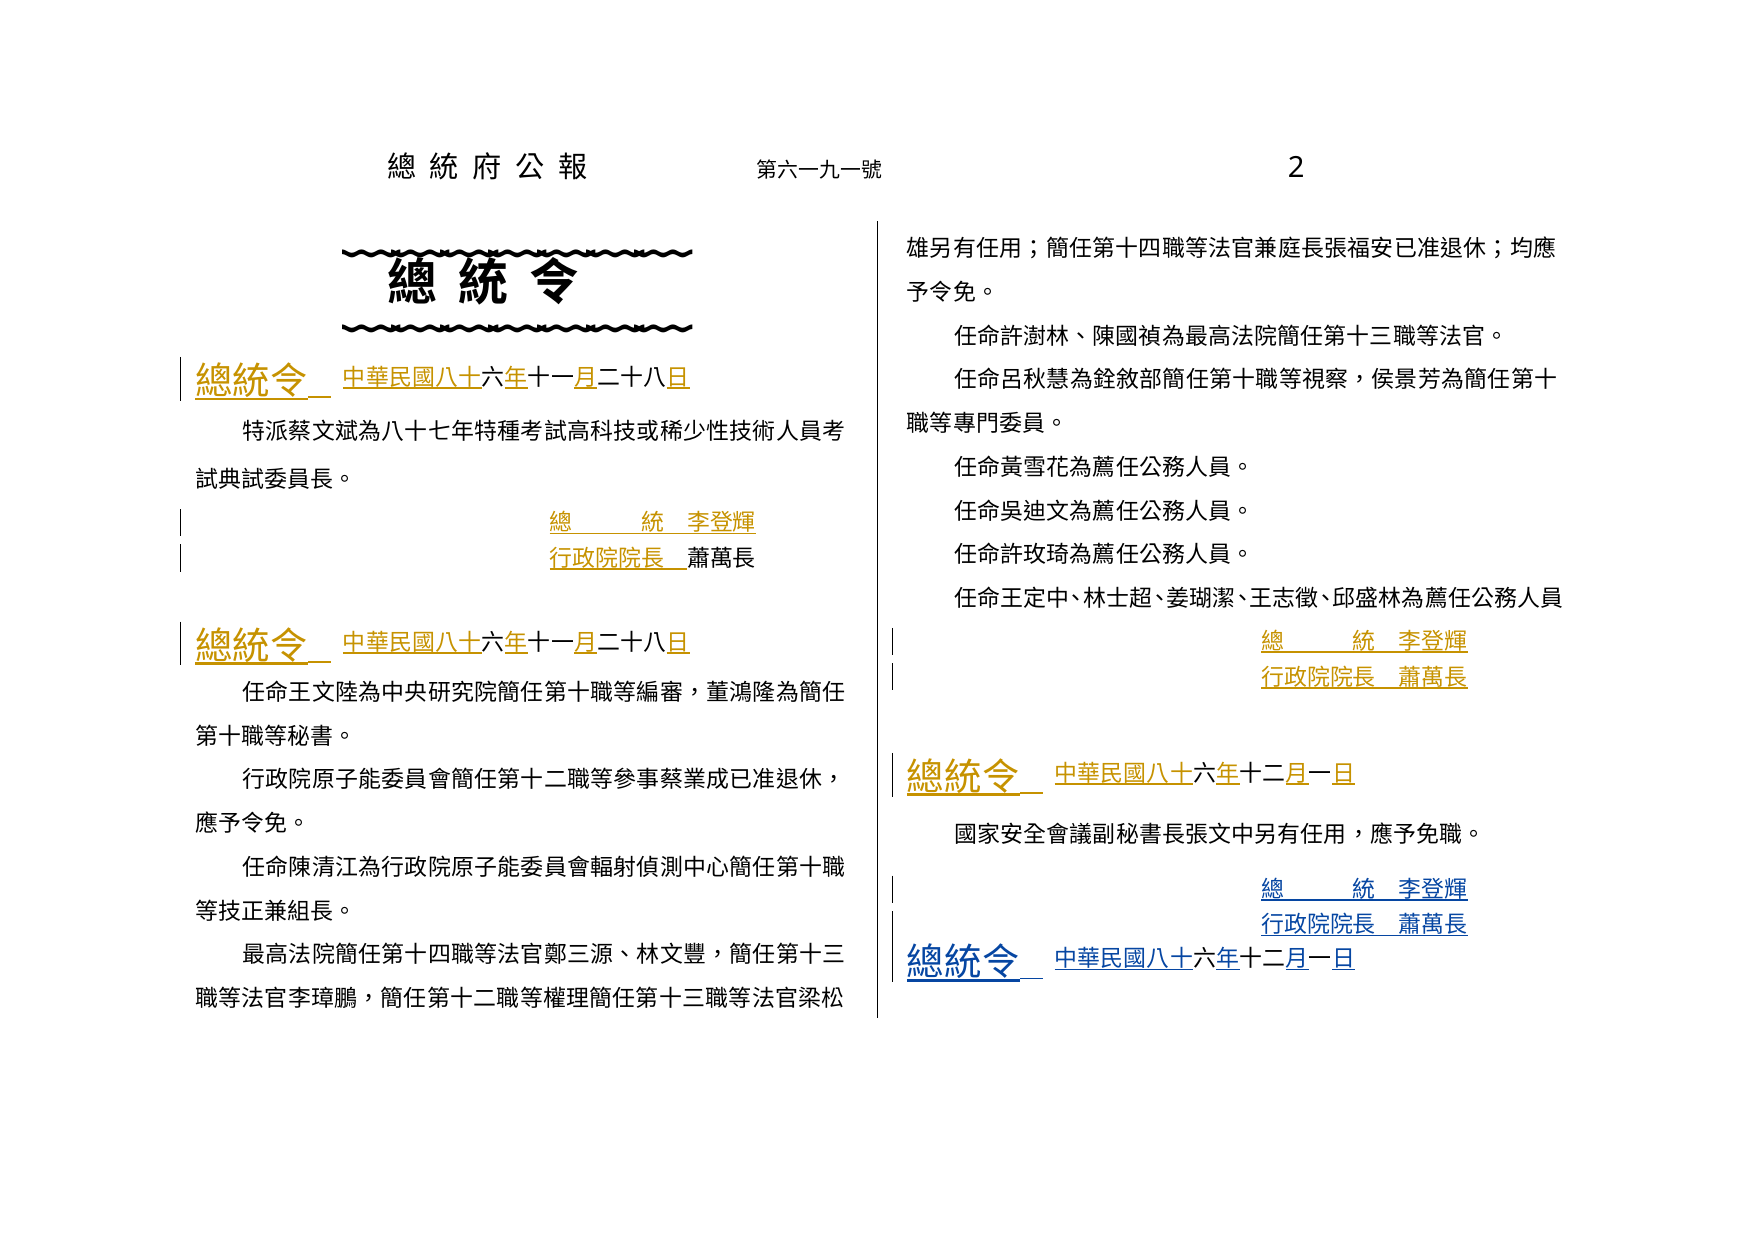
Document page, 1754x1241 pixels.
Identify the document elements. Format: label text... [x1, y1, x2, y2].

text 行政院院長 蕭萬長 [907, 663, 1559, 690]
text 國家安全會議副秘書長張文中另有任用，應予免職。 [907, 809, 1559, 851]
text 總 統 李登輝 [195, 509, 847, 536]
text 任命許玫琦為薦任公務人員。 [907, 528, 1559, 572]
text 任命許澍林、陳國禎為最高法院簡任第十三職等法官。 [907, 309, 1559, 353]
table_header [192, 222, 340, 259]
table_cell 總統令 [340, 259, 852, 307]
table_header 總統令 [904, 753, 1051, 797]
table_cell ﹏﹏﹏﹏﹏﹏﹏ [340, 307, 852, 357]
text 行政院院長 蕭萬長 [195, 544, 847, 572]
text 總 統 李登輝 [907, 876, 1559, 903]
text 任命吳迪文為薦任公務人員。 [907, 484, 1559, 528]
text 行政院院長 蕭萬長 [907, 911, 1559, 938]
table_header 總統令 [904, 938, 1051, 982]
table_header 中華民國八十六年十一月二十八日 [340, 622, 852, 665]
text 雄另有任用；簡任第十四職等法官兼庭長張福安已准退休；均應予令免。 [907, 222, 1559, 309]
text 任命陳清江為行政院原子能委員會輻射偵測中心簡任第十職等技正兼組長。 [195, 840, 847, 928]
text 最高法院簡任第十四職等法官鄭三源、林文豐，簡任第十三職等法官李璋鵬，簡任第十二職等權理簡任第十三職等法官梁松 [195, 928, 847, 1015]
table_cell [192, 307, 340, 357]
text 任命王定中、林士超、姜瑚潔、王志徵、邱盛林為薦任公務人員。 [907, 572, 1559, 615]
table_cell 總統令 [192, 357, 340, 401]
text 任命呂秋慧為銓敘部簡任第十職等視察，侯景芳為簡任第十職等專門委員。 [907, 353, 1559, 440]
text 行政院原子能委員會簡任第十二職等參事蔡業成已准退休，應予令免。 [195, 753, 847, 840]
table_cell [192, 259, 340, 307]
table_header 中華民國八十六年十二月一日 [1051, 753, 1564, 797]
text 總 統 李登輝 [907, 628, 1559, 655]
table_header ﹏﹏﹏﹏﹏﹏﹏ [340, 222, 852, 259]
text 任命王文陸為中央研究院簡任第十職等編審，董鴻隆為簡任第十職等秘書。 [195, 665, 847, 753]
table_header 總統令 [192, 622, 340, 665]
text 特派蔡文斌為八十七年特種考試高科技或稀少性技術人員考試典試委員長。 [195, 401, 847, 497]
table_header 中華民國八十六年十二月一日 [1051, 938, 1564, 982]
table_cell 中華民國八十六年十一月二十八日 [340, 357, 852, 401]
text 任命黃雪花為薦任公務人員。 [907, 440, 1559, 484]
